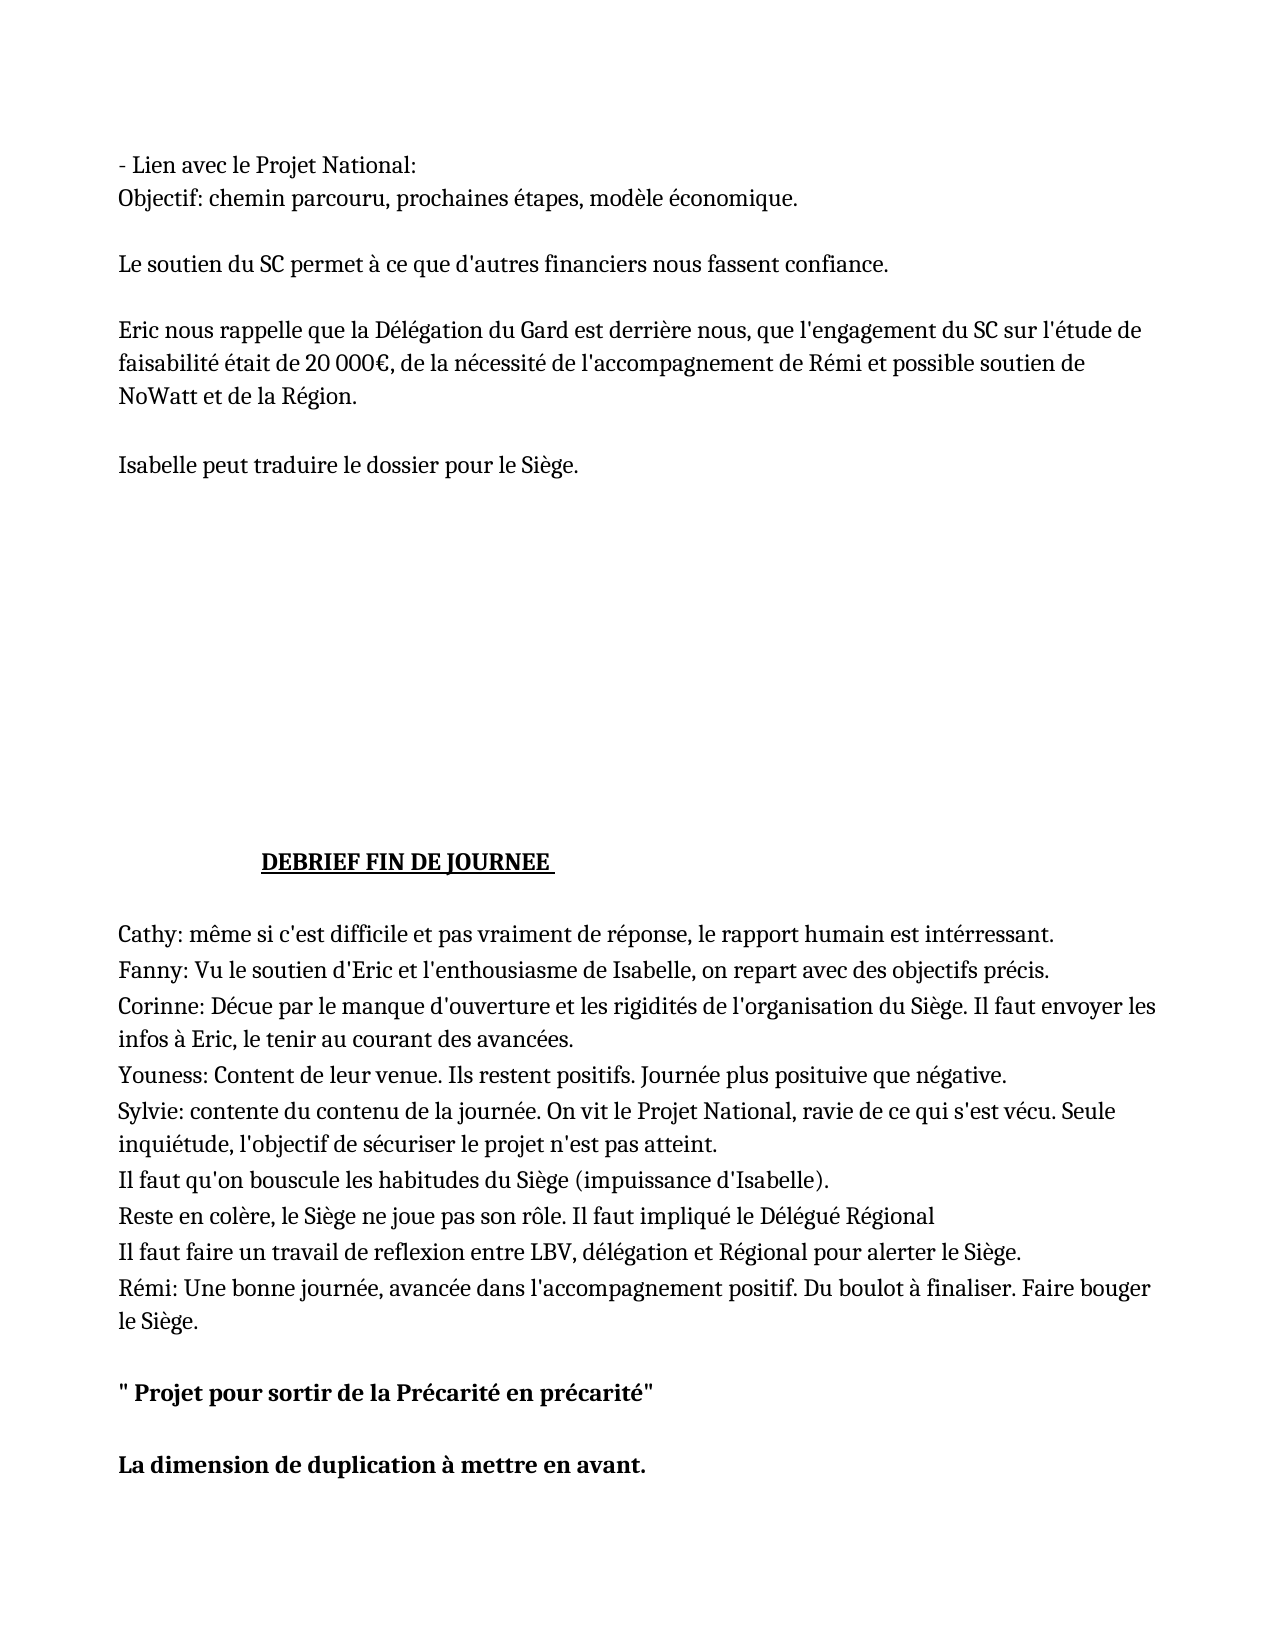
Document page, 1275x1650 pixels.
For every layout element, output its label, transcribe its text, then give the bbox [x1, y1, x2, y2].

text Eric nous rappelle que la Délégation du Gard est derrière nous, que l'engagement du SC sur l'étude de faisabilité était de 20 000€, de la nécessité de l'accompagnement de Rémi et possible soutien de NoWatt et de la Région. [118, 316, 1157, 411]
text Rémi: Une bonne journée, avancée dans l'accompagnement positif. Du boulot à finaliser. Faire bouger le Siège. [118, 1274, 1157, 1336]
text Cathy: même si c'est difficile et pas vraiment de réponse, le rapport humain est intérressant. [118, 920, 1157, 949]
text Objectif: chemin parcouru, prochaines étapes, modèle économique. [118, 184, 1157, 213]
text Isabelle peut traduire le dossier pour le Siège. [118, 451, 1157, 480]
text Il faut faire un travail de reflexion entre LBV, délégation et Régional pour alerter le Siège. [118, 1238, 1157, 1267]
text Il faut qu'on bouscule les habitudes du Siège (impuissance d'Isabelle). [118, 1166, 1157, 1195]
text Fanny: Vu le soutien d'Eric et l'enthousiasme de Isabelle, on repart avec des objectifs précis. [118, 956, 1157, 985]
text " Projet pour sortir de la Précarité en précarité" [118, 1379, 1157, 1408]
text DEBRIEF FIN DE JOURNEE [118, 848, 1157, 877]
text Le soutien du SC permet à ce que d'autres financiers nous fassent confiance. [118, 250, 1157, 279]
text Reste en colère, le Siège ne joue pas son rôle. Il faut impliqué le Délégué Régional [118, 1202, 1157, 1231]
text Sylvie: contente du contenu de la journée. On vit le Projet National, ravie de ce qui s'est vécu. Seule inquiétude, l'objectif de sécuriser le projet n'est pas atteint. [118, 1097, 1157, 1159]
text Youness: Content de leur venue. Ils restent positifs. Journée plus posituive que négative. [118, 1061, 1157, 1090]
text Corinne: Décue par le manque d'ouverture et les rigidités de l'organisation du Siège. Il faut envoyer les infos à Eric, le tenir au courant des avancées. [118, 992, 1157, 1054]
text La dimension de duplication à mettre en avant. [118, 1451, 1157, 1480]
text - Lien avec le Projet National: [118, 151, 1157, 180]
